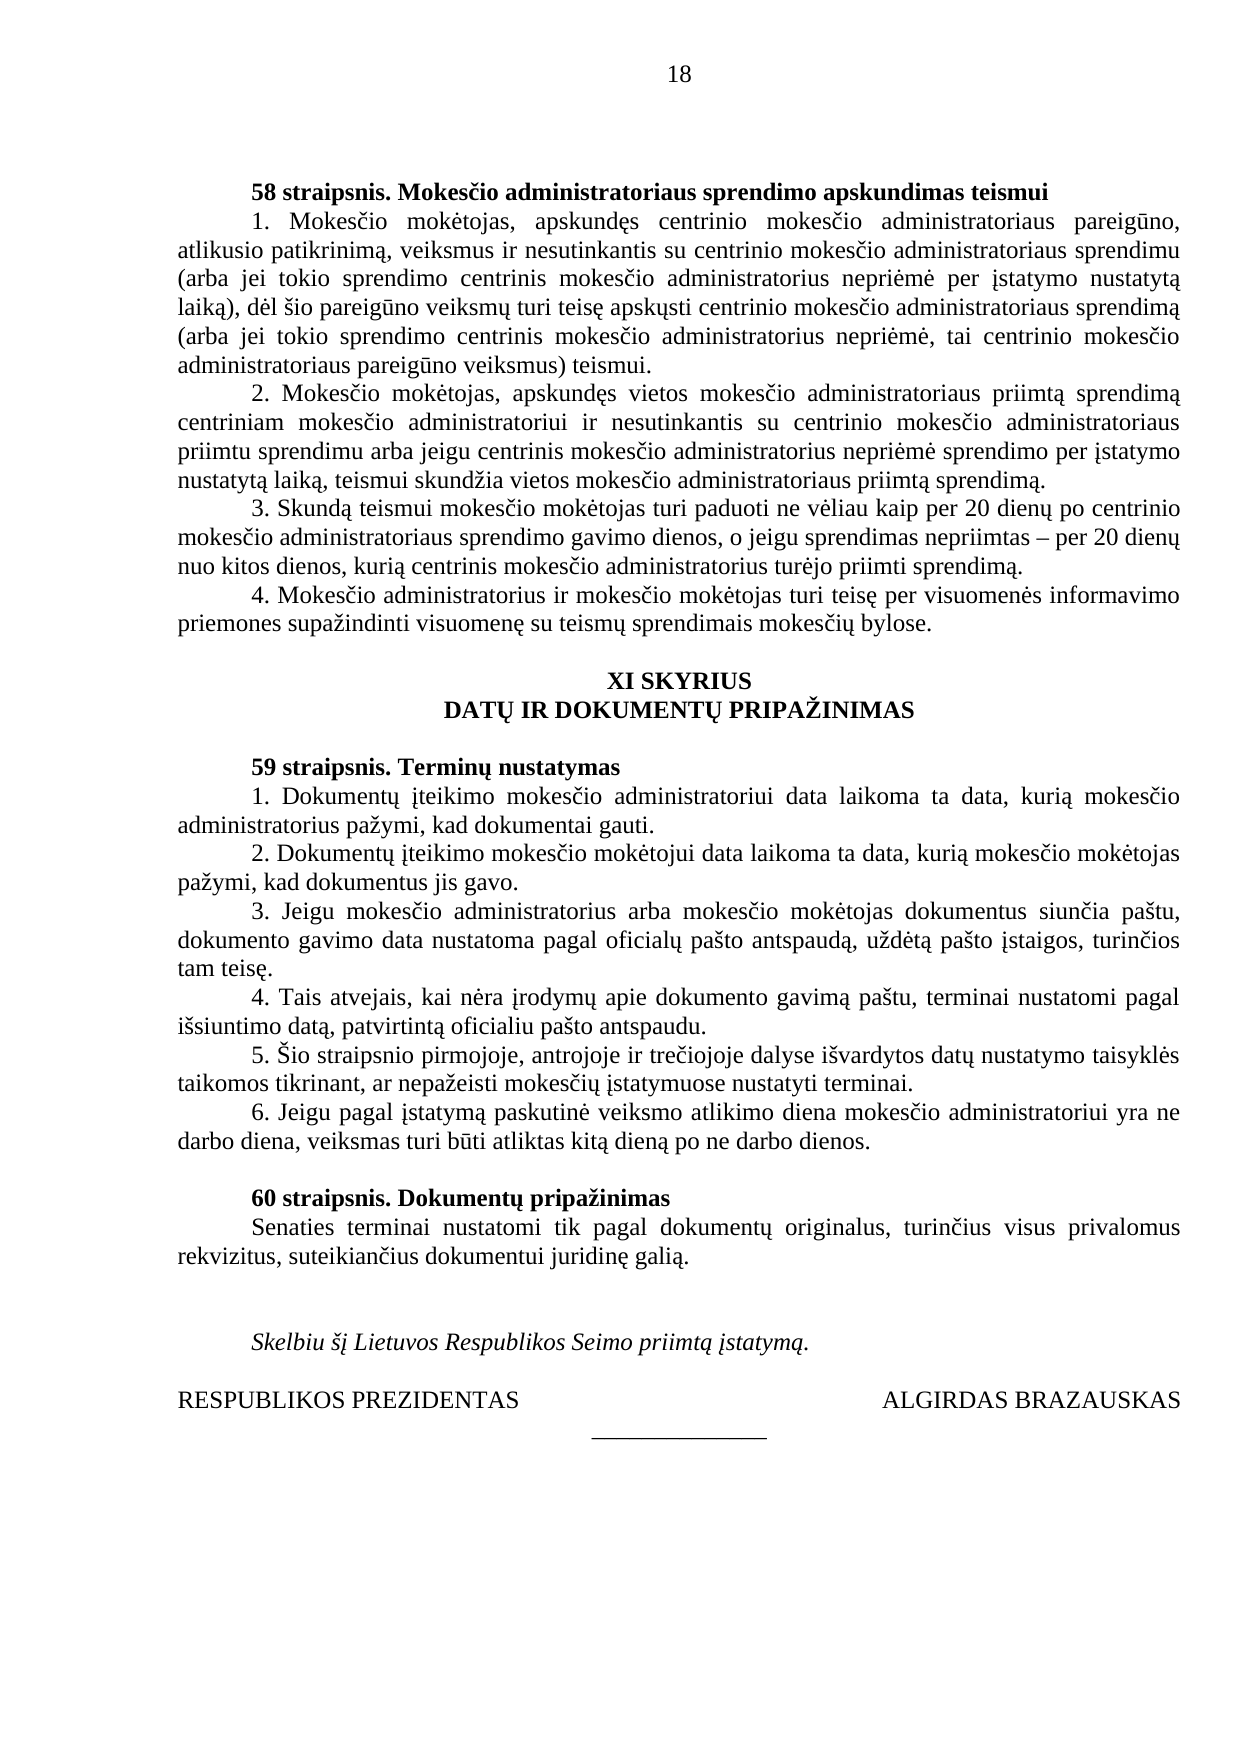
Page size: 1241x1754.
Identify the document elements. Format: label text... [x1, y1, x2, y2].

text DATŲ IR DOKUMENTŲ PRIPAŽINIMAS [177, 695, 1181, 723]
text 59 straipsnis. Terminų nustatymas [177, 752, 1181, 781]
text 3. Jeigu mokesčio administratorius arba mokesčio mokėtojas dokumentus siunčia paštu, dokumento gavimo data nustatoma pagal oficialų pašto antspaudą, uždėtą pašto įstaigos, turinčios tam teisę. [177, 896, 1181, 982]
text 2. Dokumentų įteikimo mokesčio mokėtojui data laikoma ta data, kurią mokesčio mokėtojas pažymi, kad dokumentus jis gavo. [177, 838, 1181, 896]
text 1. Dokumentų įteikimo mokesčio administratoriui data laikoma ta data, kurią mokesčio administratorius pažymi, kad dokumentai gauti. [177, 781, 1181, 838]
text 4. Mokesčio administratorius ir mokesčio mokėtojas turi teisę per visuomenės informavimo priemones supažindinti visuomenę su teismų sprendimais mokesčių bylose. [177, 580, 1181, 637]
text 60 straipsnis. Dokumentų pripažinimas [177, 1183, 1181, 1212]
text ______________ [177, 1413, 1181, 1442]
text 4. Tais atvejais, kai nėra įrodymų apie dokumento gavimą paštu, terminai nustatomi pagal išsiuntimo datą, patvirtintą oficialiu pašto antspaudu. [177, 982, 1181, 1040]
text RESPUBLIKOS PREZIDENTAS ALGIRDAS BRAZAUSKAS [177, 1385, 1181, 1413]
text 58 straipsnis. Mokesčio administratoriaus sprendimo apskundimas teismui [177, 177, 1181, 206]
text 5. Šio straipsnio pirmojoje, antrojoje ir trečiojoje dalyse išvardytos datų nustatymo taisyklės taikomos tikrinant, ar nepažeisti mokesčių įstatymuose nustatyti terminai. [177, 1040, 1181, 1097]
text Skelbiu šį Lietuvos Respublikos Seimo priimtą įstatymą. [177, 1327, 1181, 1356]
text 3. Skundą teismui mokesčio mokėtojas turi paduoti ne vėliau kaip per 20 dienų po centrinio mokesčio administratoriaus sprendimo gavimo dienos, o jeigu sprendimas nepriimtas – per 20 dienų nuo kitos dienos, kurią centrinis mokesčio administratorius turėjo priimti sprendimą. [177, 493, 1181, 580]
text 6. Jeigu pagal įstatymą paskutinė veiksmo atlikimo diena mokesčio administratoriui yra ne darbo diena, veiksmas turi būti atliktas kitą dieną po ne darbo dienos. [177, 1097, 1181, 1155]
text Senaties terminai nustatomi tik pagal dokumentų originalus, turinčius visus privalomus rekvizitus, suteikiančius dokumentui juridinę galią. [177, 1212, 1181, 1270]
text 1. Mokesčio mokėtojas, apskundęs centrinio mokesčio administratoriaus pareigūno, atlikusio patikrinimą, veiksmus ir nesutinkantis su centrinio mokesčio administratoriaus sprendimu (arba jei tokio sprendimo centrinis mokesčio administratorius nepriėmė per įstatymo nustatytą laiką), dėl šio pareigūno veiksmų turi teisę apskųsti centrinio mokesčio administratoriaus sprendimą (arba jei tokio sprendimo centrinis mokesčio administratorius nepriėmė, tai centrinio mokesčio administratoriaus pareigūno veiksmus) teismui. [177, 206, 1181, 378]
text 2. Mokesčio mokėtojas, apskundęs vietos mokesčio administratoriaus priimtą sprendimą centriniam mokesčio administratoriui ir nesutinkantis su centrinio mokesčio administratoriaus priimtu sprendimu arba jeigu centrinis mokesčio administratorius nepriėmė sprendimo per įstatymo nustatytą laiką, teismui skundžia vietos mokesčio administratoriaus priimtą sprendimą. [177, 378, 1181, 493]
text XI SKYRIUS [177, 666, 1181, 695]
